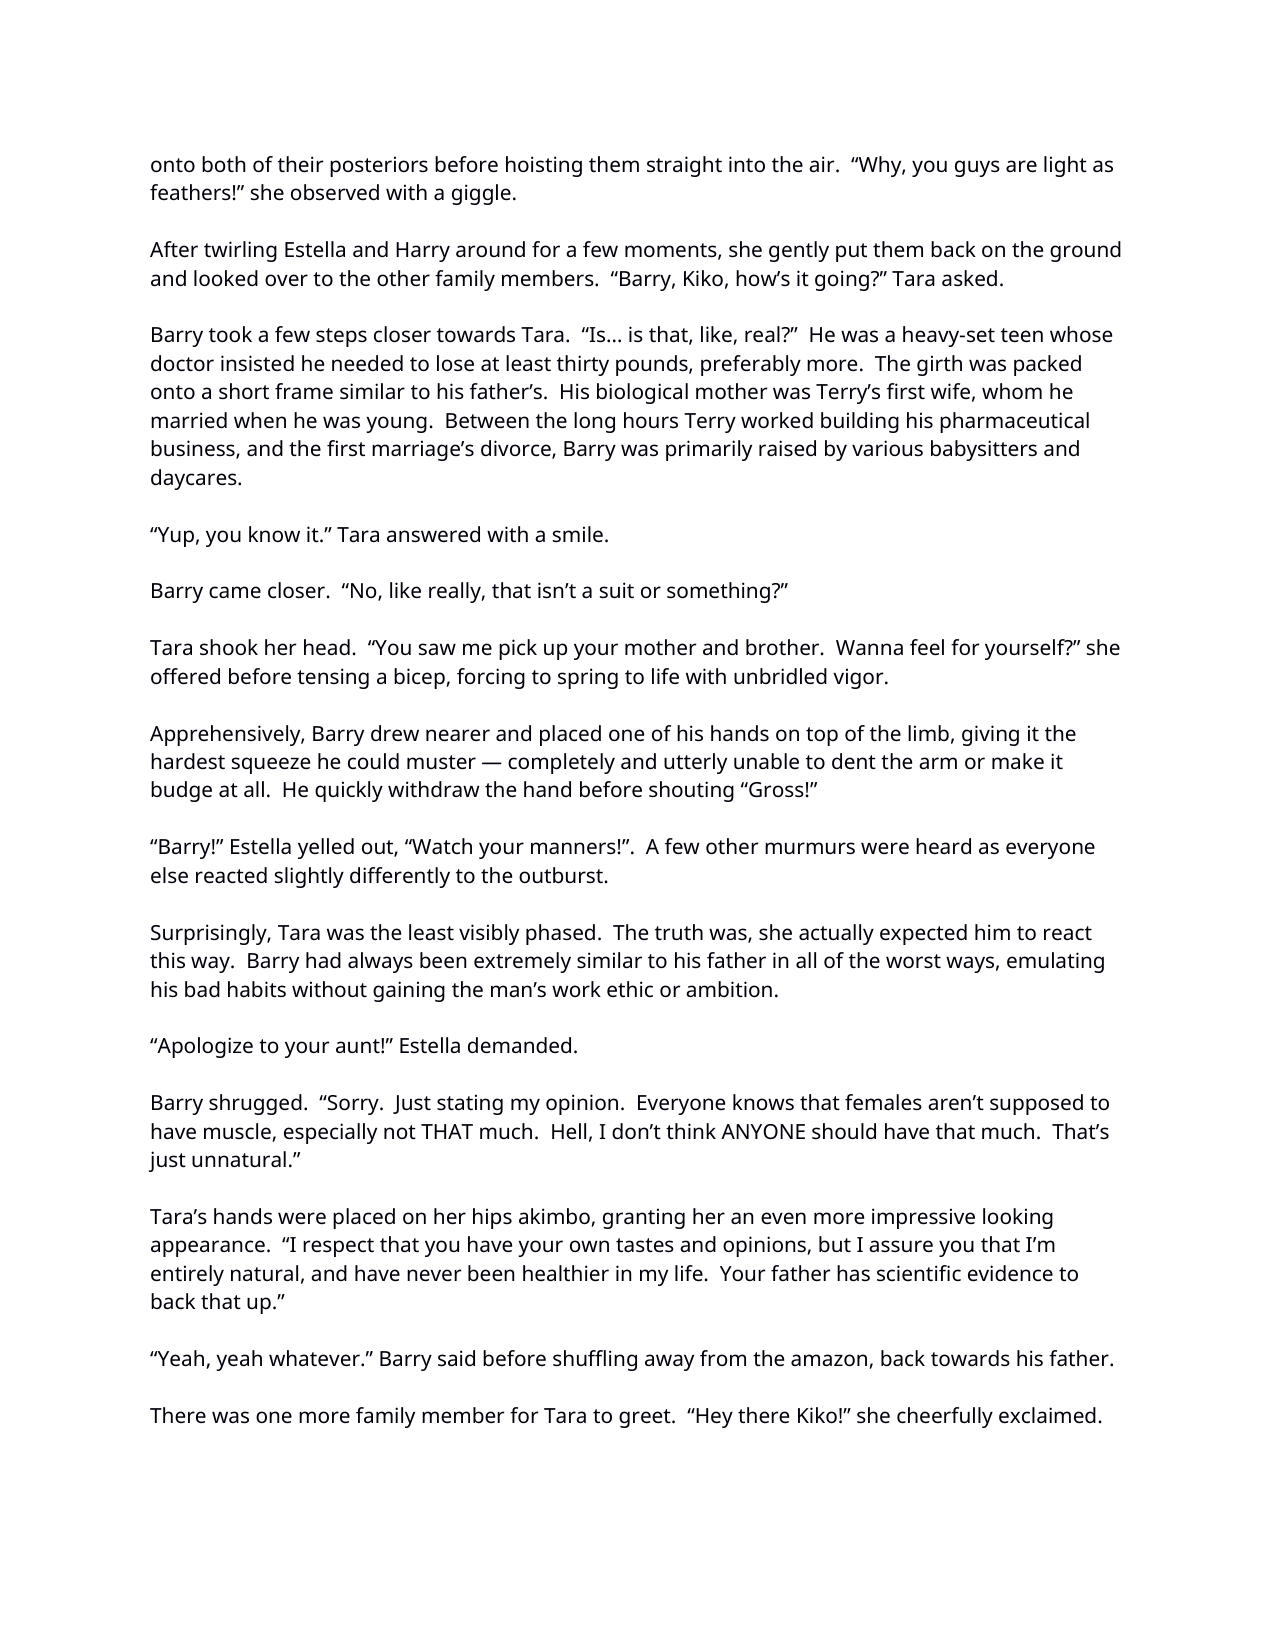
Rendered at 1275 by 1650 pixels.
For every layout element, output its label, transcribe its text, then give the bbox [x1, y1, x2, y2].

text Tara shook her head. “You saw me pick up your mother and brother. Wanna feel for yourself?” she offered before tensing a bicep, forcing to spring to life with unbridled vigor. [150, 633, 1125, 690]
text onto both of their posteriors before hoisting them straight into the air. “Why, you guys are light as feathers!” she observed with a giggle. [150, 150, 1125, 207]
text Apprehensively, Barry drew nearer and placed one of his hands on top of the limb, giving it the hardest squeeze he could muster — completely and utterly unable to dent the arm or make it budge at all. He quickly withdraw the hand before shouting “Gross!” [150, 719, 1125, 804]
text Barry shrugged. “Sorry. Just stating my opinion. Everyone knows that females aren’t supposed to have muscle, especially not THAT much. Hell, I don’t think ANYONE should have that much. That’s just unnatural.” [150, 1088, 1125, 1174]
text After twirling Estella and Harry around for a few moments, she gently put them back on the ground and looked over to the other family members. “Barry, Kiko, how’s it going?” Tara asked. [150, 235, 1125, 292]
text “Yeah, yeah whatever.” Barry said before shuffling away from the amazon, back towards his father. [150, 1344, 1125, 1373]
text “Yup, you know it.” Tara answered with a smile. [150, 520, 1125, 548]
text “Apologize to your aunt!” Estella demanded. [150, 1032, 1125, 1060]
text “Barry!” Estella yelled out, “Watch your manners!”. A few other murmurs were heard as everyone else reacted slightly differently to the outburst. [150, 832, 1125, 889]
text Surprisingly, Tara was the least visibly phased. The truth was, she actually expected him to react this way. Barry had always been extremely similar to his father in all of the worst ways, emulating his bad habits without gaining the man’s work ethic or ambition. [150, 918, 1125, 1003]
text There was one more family member for Tara to greet. “Hey there Kiko!” she cheerfully exclaimed. [150, 1401, 1125, 1430]
text Barry came closer. “No, like really, that isn’t a suit or something?” [150, 577, 1125, 605]
text Tara’s hands were placed on her hips akimbo, granting her an even more impressive looking appearance. “I respect that you have your own tastes and opinions, but I assure you that I’m entirely natural, and have never been healthier in my life. Your father has scientific evidence to back that up.” [150, 1202, 1125, 1316]
text Barry took a few steps closer towards Tara. “Is… is that, like, real?” He was a heavy-set teen whose doctor insisted he needed to lose at least thirty pounds, preferably more. The girth was packed onto a short frame similar to his father’s. His biological mother was Terry’s first wife, whom he married when he was young. Between the long hours Terry worked building his pharmaceutical business, and the first marriage’s divorce, Barry was primarily raised by various babysitters and daycares. [150, 321, 1125, 491]
